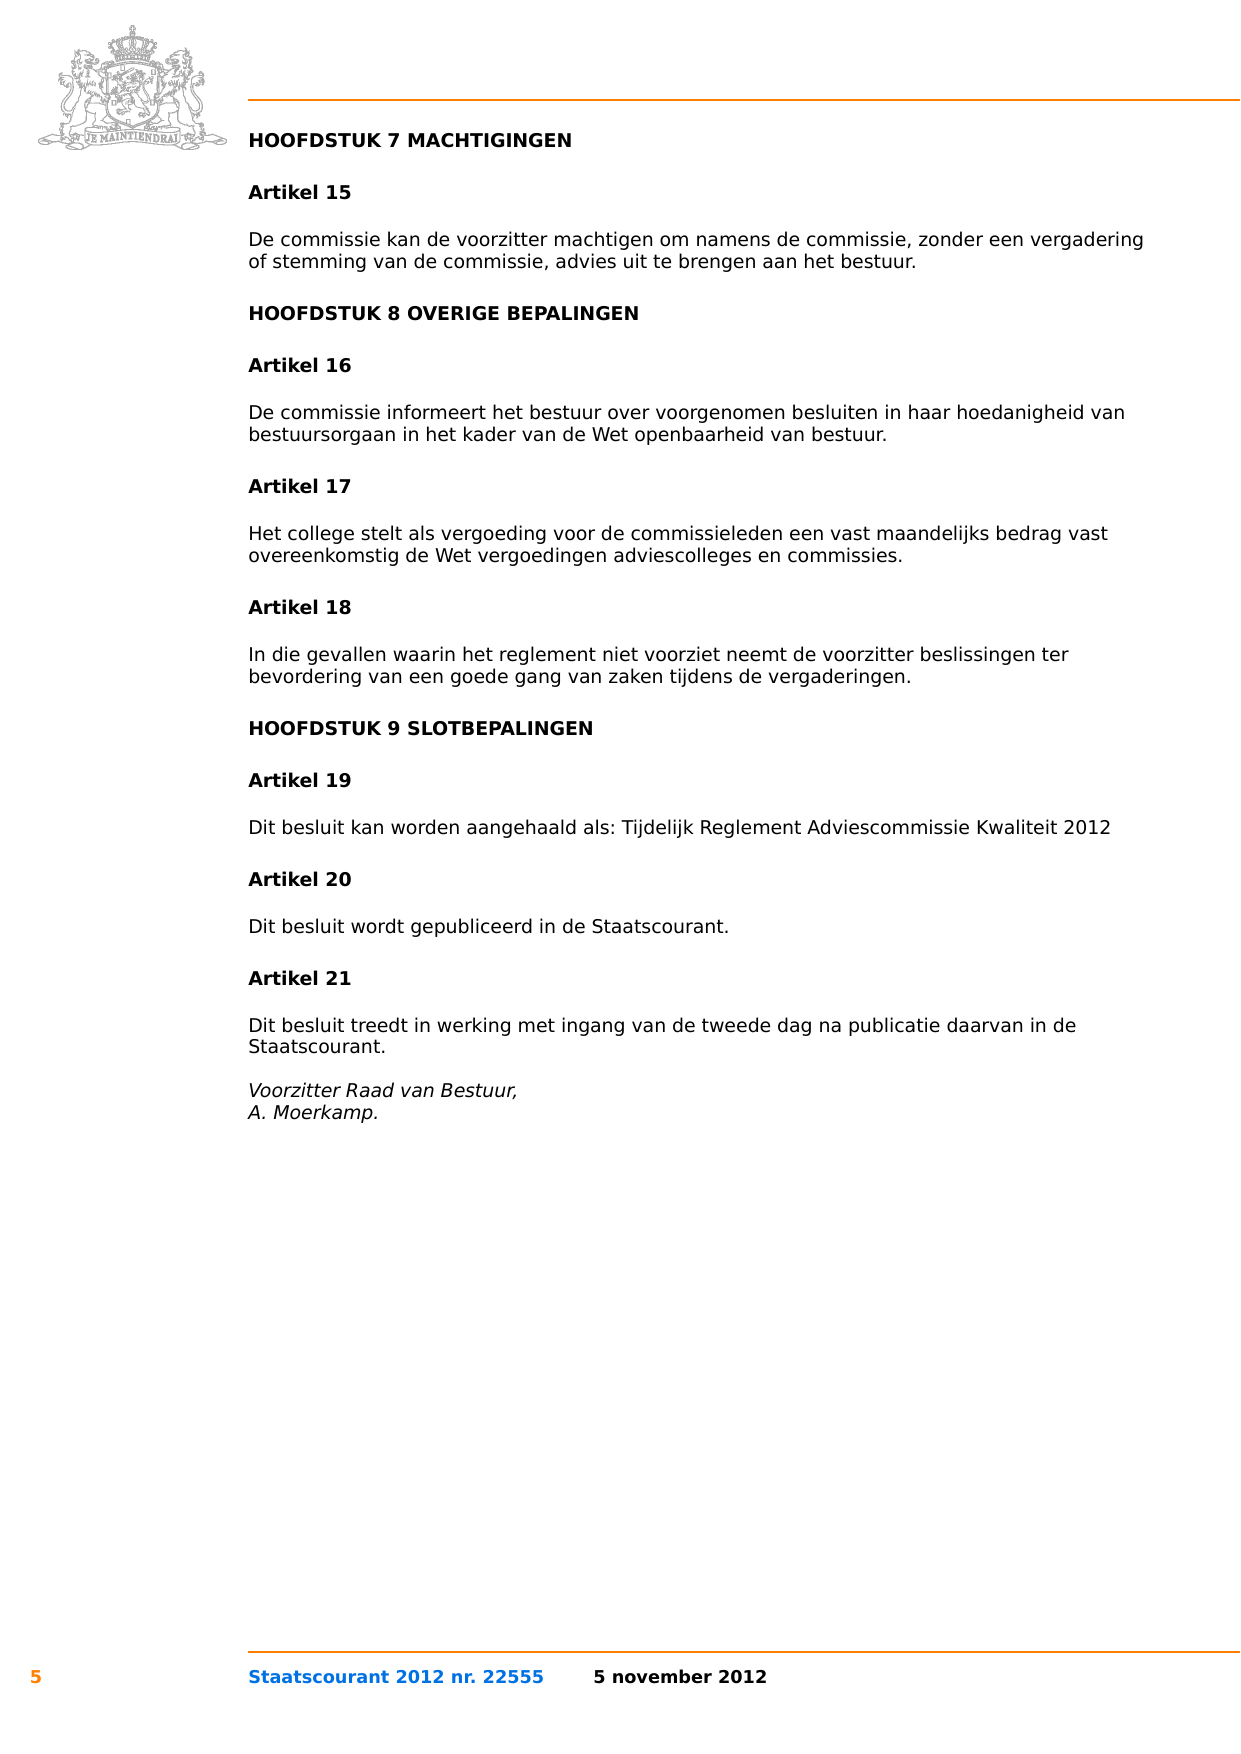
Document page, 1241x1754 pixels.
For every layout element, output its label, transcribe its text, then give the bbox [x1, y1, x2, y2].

subtitle HOOFDSTUK 7 MACHTIGINGEN [248, 130, 1163, 152]
subtitle HOOFDSTUK 8 OVERIGE BEPALINGEN [248, 303, 1163, 325]
subtitle Artikel 19 [248, 769, 1163, 792]
picture [38, 25, 227, 150]
subtitle Artikel 16 [248, 355, 1163, 377]
text Dit besluit treedt in werking met ingang van de tweede dag na publicatie daarvan in de Staatscourant. [248, 1014, 1163, 1058]
subtitle Artikel 21 [248, 967, 1163, 989]
subtitle HOOFDSTUK 9 SLOTBEPALINGEN [248, 718, 1163, 739]
text Dit besluit kan worden aangehaald als: Tijdelijk Reglement Adviescommissie Kwaliteit 2012 [248, 817, 1163, 838]
text Het college stelt als vergoeding voor de commissieleden een vast maandelijks bedrag vast overeenkomstig de Wet vergoedingen adviescolleges en commissies. [248, 523, 1163, 567]
text De commissie informeert het bestuur over voorgenomen besluiten in haar hoedanigheid van bestuursorgaan in het kader van de Wet openbaarheid van bestuur. [248, 402, 1163, 446]
subtitle Artikel 17 [248, 476, 1163, 498]
subtitle Artikel 15 [248, 182, 1163, 204]
subtitle Artikel 20 [248, 868, 1163, 891]
subtitle Artikel 18 [248, 597, 1163, 619]
text In die gevallen waarin het reglement niet voorziet neemt de voorzitter beslissingen ter bevordering van een goede gang van zaken tijdens de vergaderingen. [248, 644, 1163, 688]
text De commissie kan de voorzitter machtigen om namens de commissie, zonder een vergadering of stemming van de commissie, advies uit te brengen aan het bestuur. [248, 229, 1163, 273]
text Voorzitter Raad van Bestuur, A. Moerkamp. [248, 1080, 1163, 1124]
text Dit besluit wordt gepubliceerd in de Staatscourant. [248, 916, 1163, 937]
